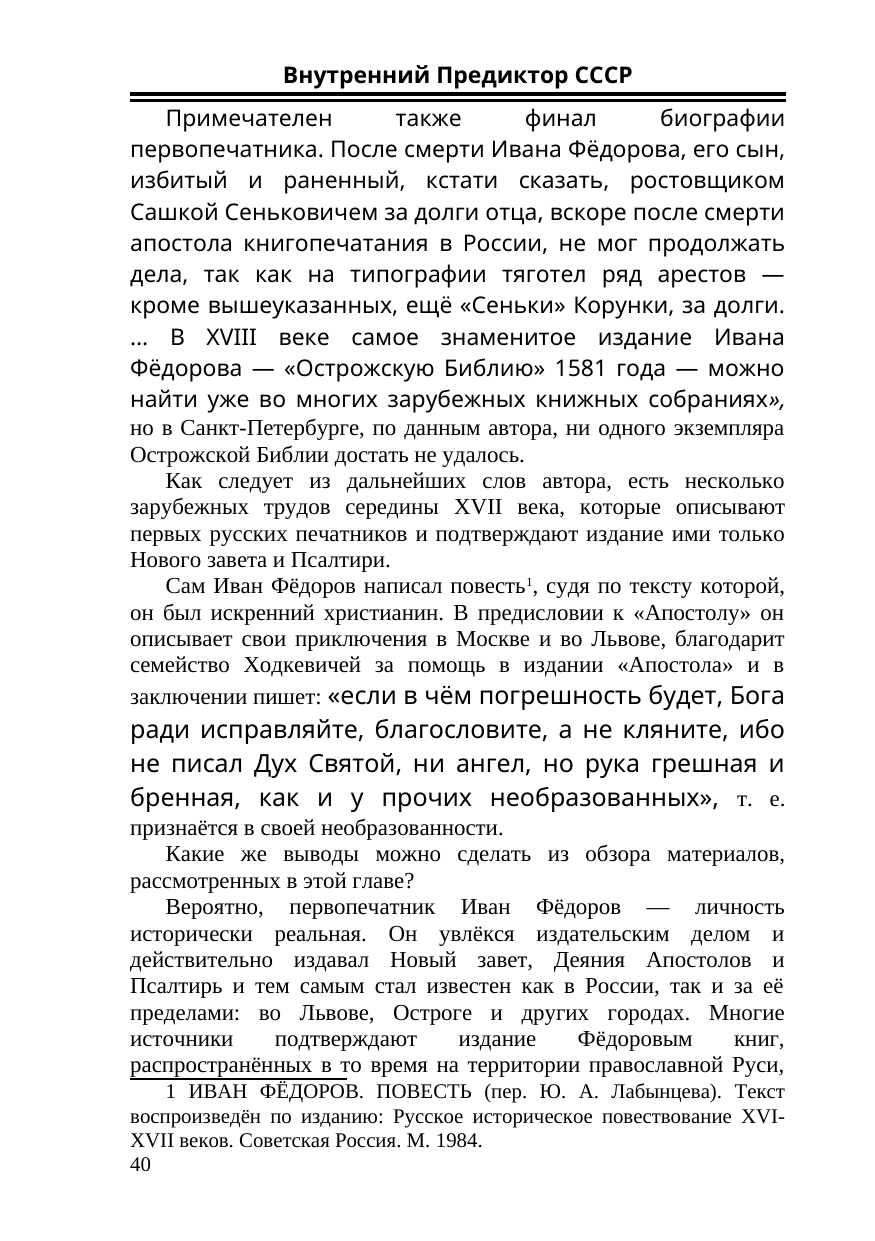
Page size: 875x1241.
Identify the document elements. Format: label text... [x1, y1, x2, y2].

text Сам Иван Фёдоров написал повесть, судя по тексту которой, он был искренний христианин. В предисловии к «Апостолу» он описывает свои приключения в Москве и во Львове, благодарит семейство Ходкевичей за помощь в издании «Апостола» и в заключении пишет: «если в чём погрешность будет, Бога ради исправляйте, благословите, а не кляните, ибо не писал Дух Святой, ни ангел, но рука грешная и бренная, как и у прочих необразованных», т. е. признаётся в своей необразованности. [130, 572, 786, 841]
text Как следует из дальнейших слов автора, есть несколько зарубежных трудов середины XVII века, которые описывают первых русских печатников и подтверждают издание ими только Нового завета и Псалтири. [130, 467, 786, 572]
text Вероятно, первопечатник Иван Фёдоров — личность исторически реальная. Он увлёкся издательским делом и действительно издавал Новый завет, Деяния Апостолов и Псалтирь и тем самым стал известен как в России, так и за её пределами: во Львове, Остроге и других городах. Многие источники подтверждают издание Фёдоровым книг, распространённых в то время на территории православной Руси, [130, 893, 786, 1078]
text Примечателен также финал биографии первопечатника. После смерти Ивана Фёдорова, его сын, избитый и раненный, кстати сказать, ростовщиком Сашкой Сеньковичем за долги отца, вскоре после смерти апостола книгопечатания в России, не мог продолжать дела, так как на типографии тяготел ряд арестов — кроме вышеуказанных, ещё «Сеньки» Корунки, за долги. … В XVIII веке самое знаменитое издание Ивана Фёдорова — «Острожскую Библию» 1581 года — можно найти уже во многих зарубежных книжных собраниях», но в Санкт-Петербурге, по данным автора, ни одного экземпляра Острожской Библии достать не удалось. [130, 102, 786, 467]
text Какие же выводы можно сделать из обзора материалов, рассмотренных в этой главе? [130, 841, 786, 893]
text ИВАН ФЁДОРОВ. ПОВЕСТЬ (пер. Ю. А. Лабынцева). Текст воспроизведён по изданию: Русское историческое повествование XVI-XVII веков. Советская Россия. М. 1984. [130, 1079, 786, 1152]
